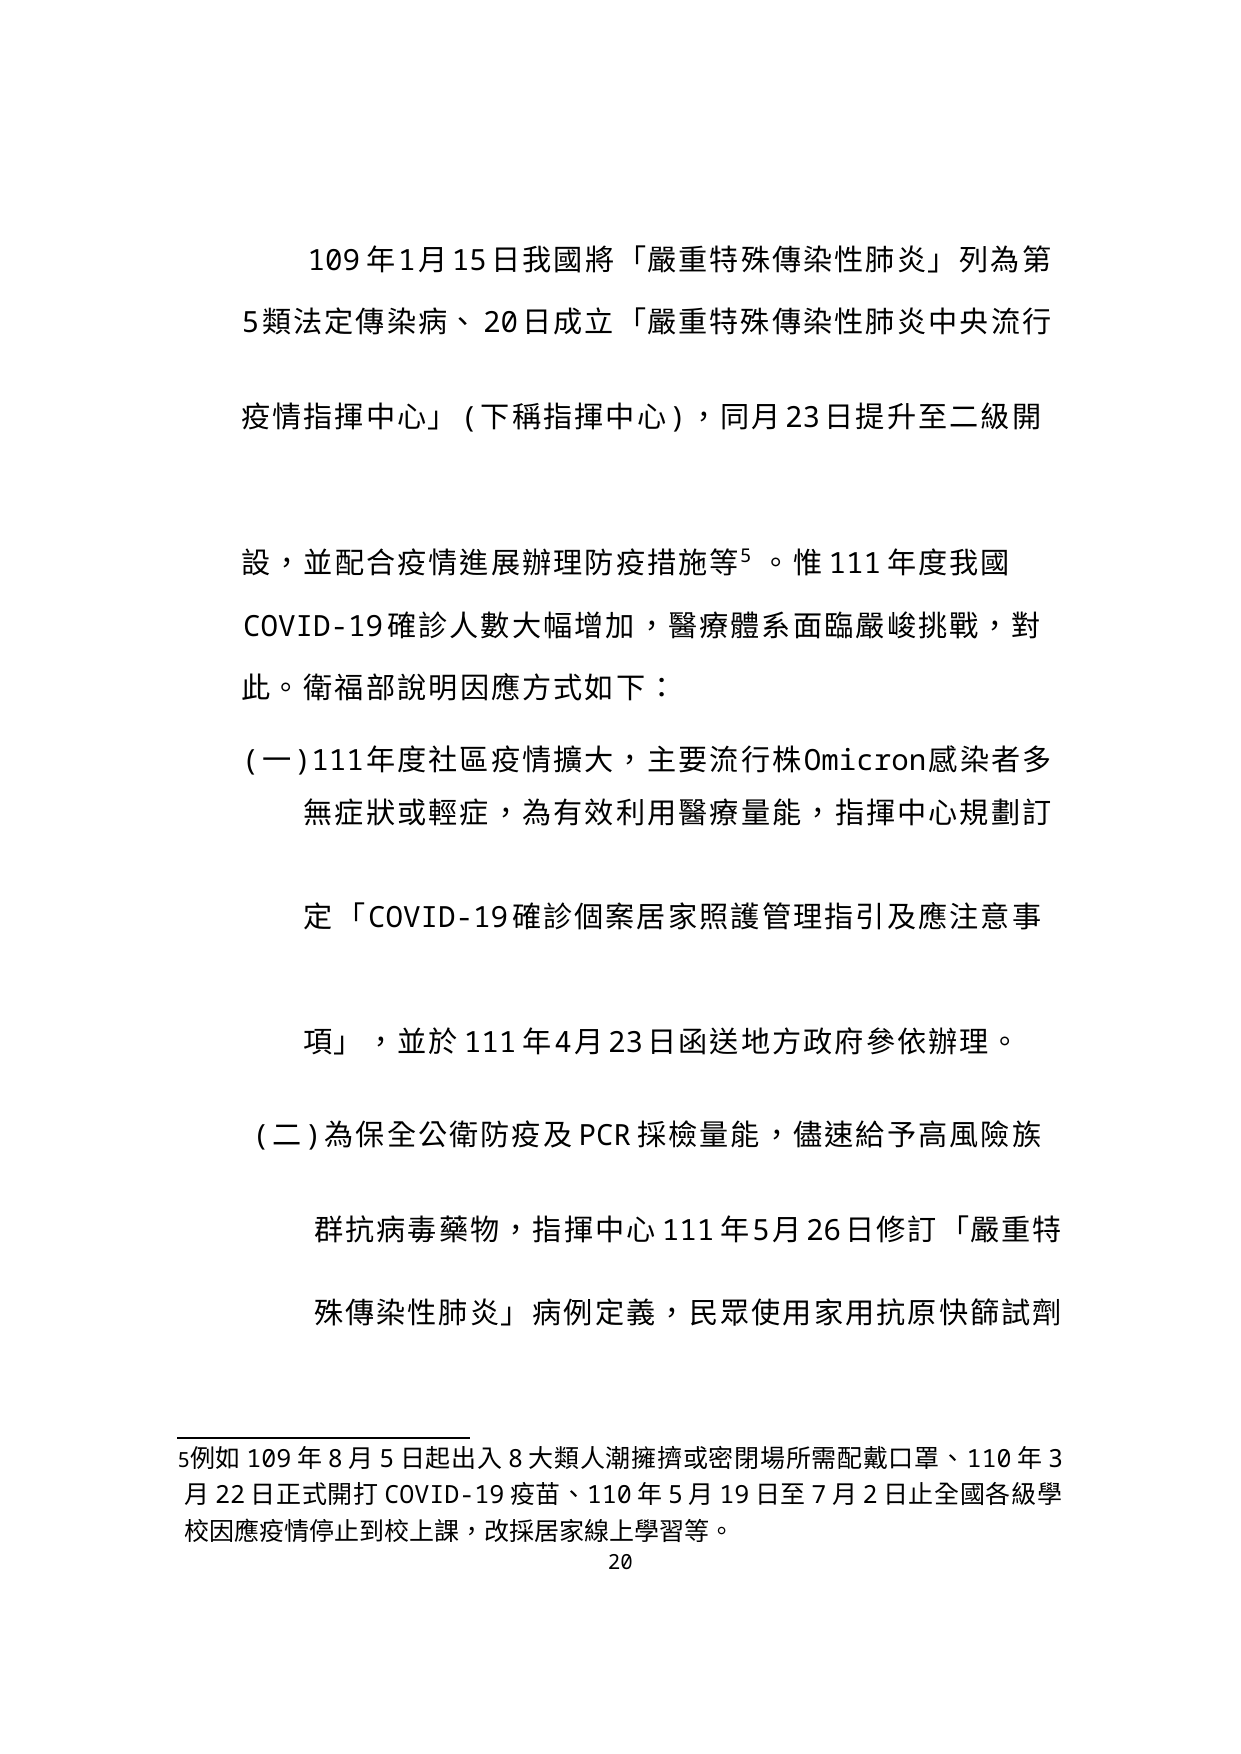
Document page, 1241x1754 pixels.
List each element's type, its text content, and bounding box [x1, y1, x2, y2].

text 例如109年8月5日起出入8大類人潮擁擠或密閉場所需配戴口罩、110年3月22日正式開打COVID-19疫苗、110年5月19日至7月2日止全國各級學校因應疫情停止到校上課，改採居家線上學習等。 [177, 1438, 1063, 1547]
text (一)111年度社區疫情擴大，主要流行株Omicron感染者多無症狀或輕症，為有效利用醫療量能，指揮中心規劃訂定「COVID-19確診個案居家照護管理指引及應注意事項」，並於111年4月23日函送地方政府參依辦理。 [236, 707, 1063, 1082]
text 109年1月15日我國將「嚴重特殊傳染性肺炎」列為第5類法定傳染病、20日成立「嚴重特殊傳染性肺炎中央流行疫情指揮中心」(下稱指揮中心)，同月23日提升至二級開設，並配合疫情進展辦理防疫措施等。惟111年度我國COVID-19確診人數大幅增加，醫療體系面臨嚴峻挑戰，對此。衛福部說明因應方式如下： [236, 207, 1063, 707]
text (二)為保全公衛防疫及PCR採檢量能，儘速給予高風險族群抗病毒藥物，指揮中心111年5月26日修訂「嚴重特殊傳染性肺炎」病例定義，民眾使用家用抗原快篩試劑 [244, 1082, 1063, 1332]
